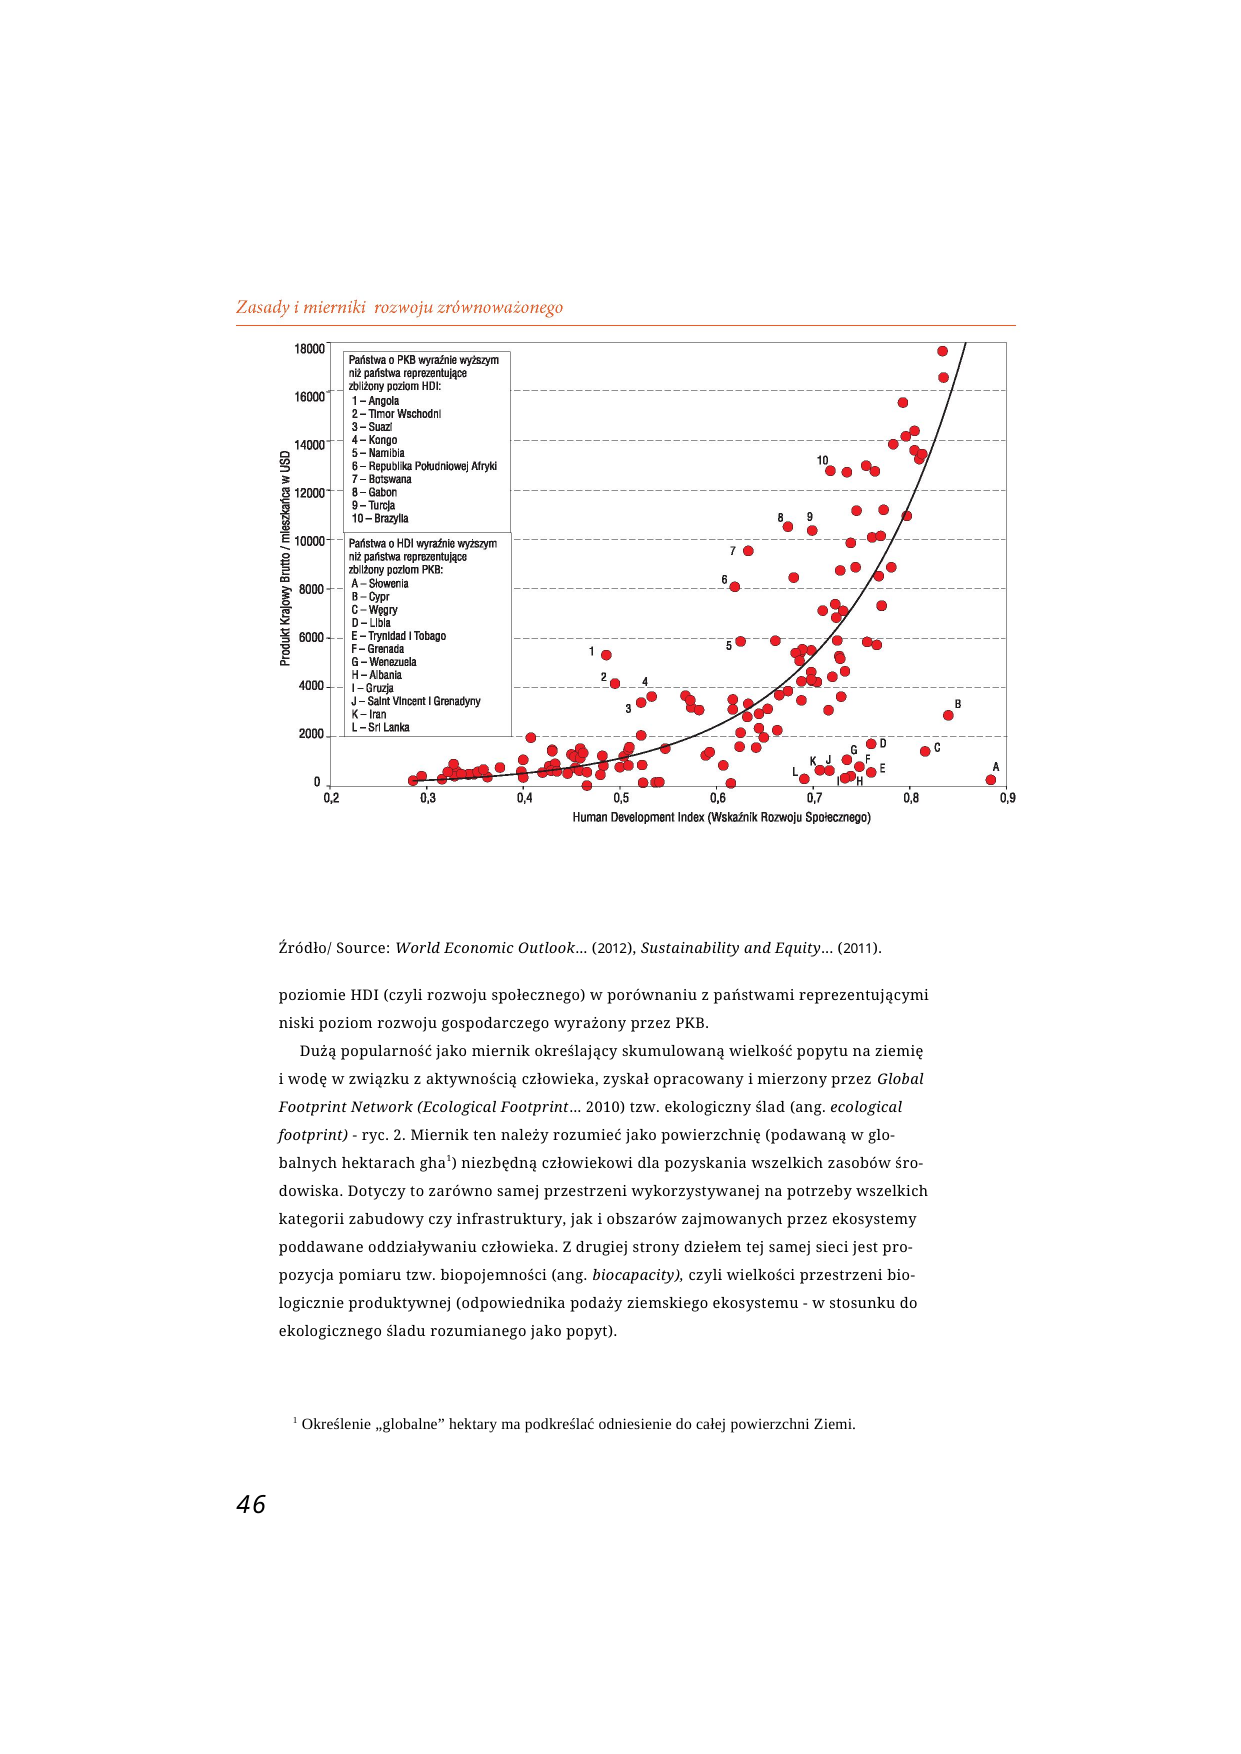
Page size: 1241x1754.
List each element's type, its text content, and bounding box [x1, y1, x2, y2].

text Źródło/ Source: World Economic Outlook... (2012), Sustainability and Equity... (2011). [279, 942, 1037, 957]
text poziomie HDI (czyli rozwoju społecznego) w porównaniu z państwami reprezentującymi niski poziom rozwoju gospodarczego wyrażony przez PKB. [279, 978, 1016, 1034]
text 1 Określenie „globalne” hektary ma podkreślać odniesienie do całej powierzchni Ziemi. [293, 1417, 948, 1433]
picture [204, 276, 1036, 856]
text Dużą popularność jako miernik określający skumulowaną wielkość popytu na ziemię i wodę w związku z aktywnością człowieka, zyskał opracowany i mierzony przez Global Footprint Network (Ecological Footprint... 2010) tzw. ekologiczny ślad (ang. ecological footprint) - ryc. 2. Miernik ten należy rozumieć jako powierzchnię (podawaną w glo- balnych hektarach gha1) niezbędną człowiekowi dla pozyskania wszelkich zasobów śro- dowiska. Dotyczy to zarówno samej przestrzeni wykorzystywanej na potrzeby wszelkich kategorii zabudowy czy infrastruktury, jak i obszarów zajmowanych przez ekosystemy poddawane oddziaływaniu człowieka. Z drugiej strony dziełem tej samej sieci jest pro- pozycja pomiaru tzw. biopojemności (ang. biocapacity), czyli wielkości przestrzeni bio- logicznie produktywnej (odpowiednika podaży ziemskiego ekosystemu - w stosunku do ekologicznego śladu rozumianego jako popyt). [279, 1034, 1016, 1342]
text 46 [236, 1494, 266, 1519]
